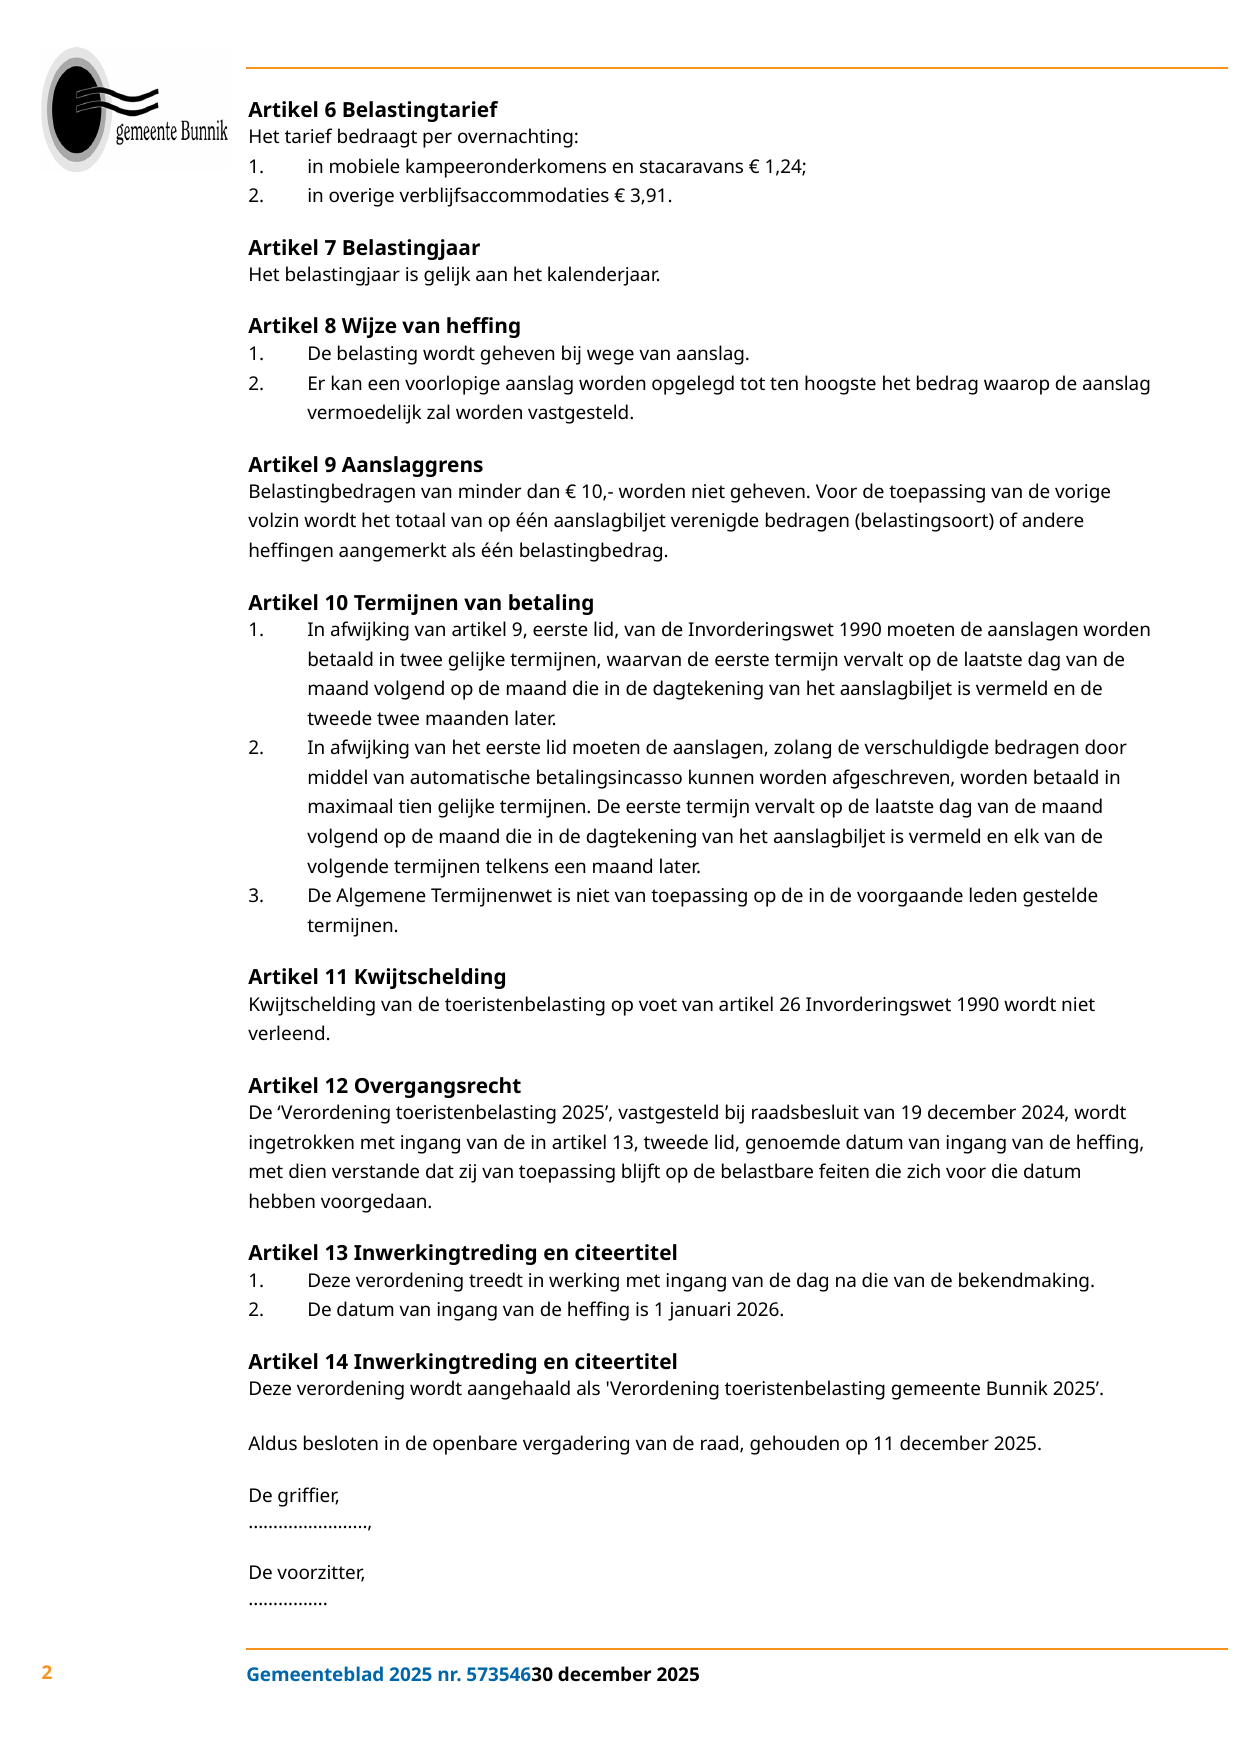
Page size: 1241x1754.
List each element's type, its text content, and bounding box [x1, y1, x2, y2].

text Aldus besloten in de openbare vergadering van de raad, gehouden op 11 december 2025. [248, 1431, 1152, 1456]
text Kwijtschelding van de toeristenbelasting op voet van artikel 26 Invorderingswet 1990 wordt niet verleend. [248, 991, 1152, 1046]
text De griffier, [248, 1482, 1152, 1508]
text Artikel 14 Inwerkingtreding en citeertitel [248, 1347, 1152, 1375]
text Het tarief bedraagt per overnachting: [248, 123, 1152, 149]
text Artikel 9 Aanslaggrens [248, 450, 1152, 478]
text De ‘Verordening toeristenbelasting 2025’, vastgesteld bij raadsbesluit van 19 december 2024, wordt ingetrokken met ingang van de in artikel 13, tweede lid, genoemde datum van ingang van de heffing, met dien verstande dat zij van toepassing blijft op de belastbare feiten die zich voor die datum hebben voorgedaan. [248, 1099, 1152, 1214]
text ……………………, [248, 1508, 1152, 1533]
text Artikel 8 Wijze van heffing [248, 312, 1152, 340]
text Deze verordening wordt aangehaald als 'Verordening toeristenbelasting gemeente Bunnik 2025’. [248, 1375, 1152, 1401]
text Artikel 11 Kwijtschelding [248, 962, 1152, 991]
text Het belastingjaar is gelijk aan het kalenderjaar. [248, 261, 1152, 287]
text Artikel 7 Belastingjaar [248, 233, 1152, 261]
text Belastingbedragen van minder dan € 10,- worden niet geheven. Voor de toepassing van de vorige volzin wordt het totaal van op één aanslagbiljet verenigde bedragen (belastingsoort) of andere heffingen aangemerkt als één belastingbedrag. [248, 478, 1152, 563]
list Deze verordening treedt in werking met ingang van de dag na die van de bekendmaking. [248, 1267, 1152, 1293]
list De Algemene Termijnenwet is niet van toepassing op de in de voorgaande leden gestelde termijnen. [248, 882, 1152, 938]
list in mobiele kampeeronderkomens en stacaravans € 1,24; [248, 153, 1152, 178]
text Artikel 10 Termijnen van betaling [248, 588, 1152, 616]
text ……………. [248, 1585, 1152, 1611]
list Er kan een voorlopige aanslag worden opgelegd tot ten hoogste het bedrag waarop de aanslag vermoedelijk zal worden vastgesteld. [248, 370, 1152, 425]
text Artikel 12 Overgangsrecht [248, 1071, 1152, 1099]
picture [41, 47, 231, 172]
list in overige verblijfsaccommodaties € 3,91. [248, 182, 1152, 208]
text Artikel 13 Inwerkingtreding en citeertitel [248, 1238, 1152, 1267]
text De voorzitter, [248, 1559, 1152, 1585]
list In afwijking van het eerste lid moeten de aanslagen, zolang de verschuldigde bedragen door middel van automatische betalingsincasso kunnen worden afgeschreven, worden betaald in maximaal tien gelijke termijnen. De eerste termijn vervalt op de laatste dag van de maand volgend op de maand die in de dagtekening van het aanslagbiljet is vermeld en elk van de volgende termijnen telkens een maand later. [248, 734, 1152, 878]
list De datum van ingang van de heffing is 1 januari 2026. [248, 1296, 1152, 1322]
text Artikel 6 Belastingtarief [248, 95, 1152, 123]
list In afwijking van artikel 9, eerste lid, van de Invorderingswet 1990 moeten de aanslagen worden betaald in twee gelijke termijnen, waarvan de eerste termijn vervalt op de laatste dag van de maand volgend op de maand die in de dagtekening van het aanslagbiljet is vermeld en de tweede twee maanden later. [248, 616, 1152, 731]
list De belasting wordt geheven bij wege van aanslag. [248, 340, 1152, 366]
